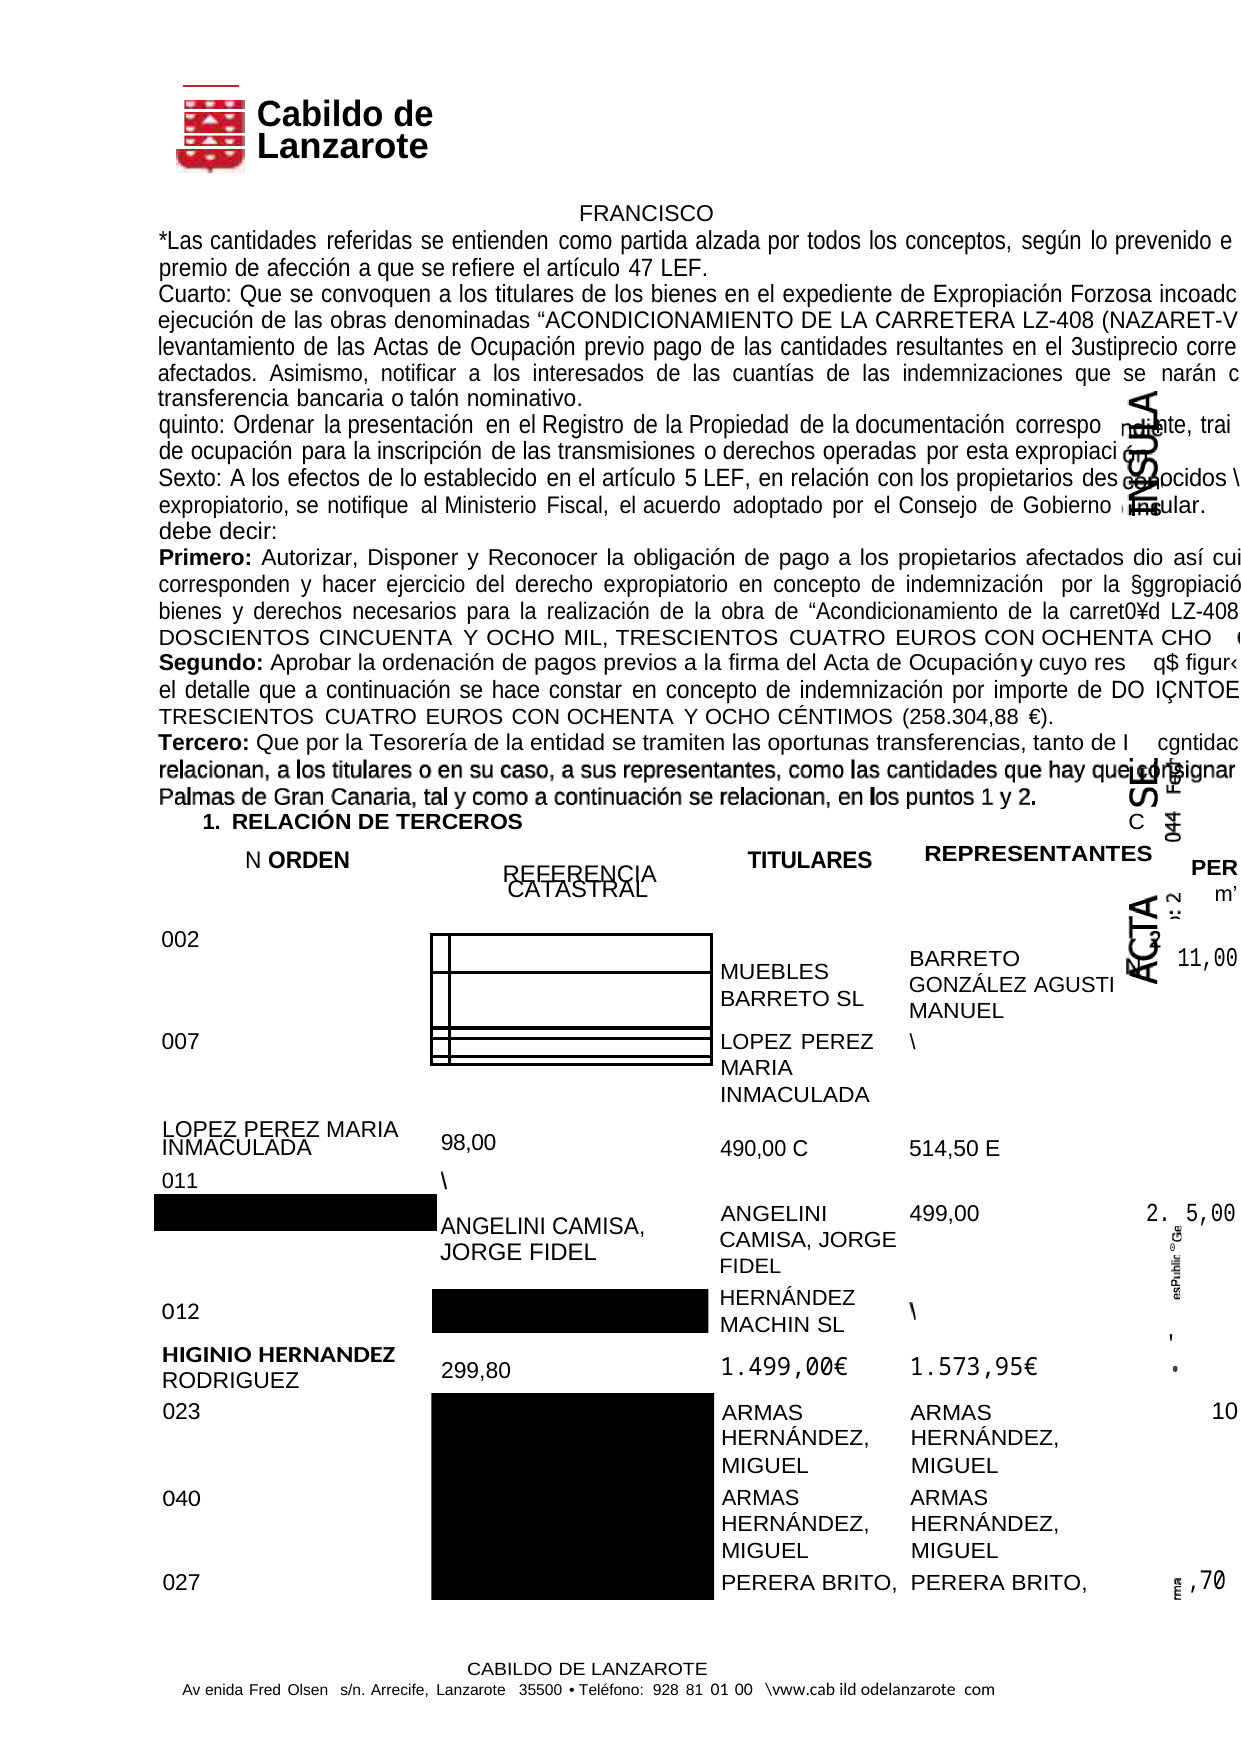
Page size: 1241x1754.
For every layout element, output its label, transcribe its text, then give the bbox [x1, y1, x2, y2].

picture [1126, 906, 1181, 984]
picture [1171, 1226, 1182, 1242]
text REPRESENTANTES PER [924, 841, 1240, 880]
picture [160, 758, 1235, 809]
subtitle quinto: Ordenar la presentación en el Registro de la Propiedad de la documentación correspo nte, trai [158, 412, 1240, 439]
text MIGUEL [721, 1538, 904, 1563]
text ARMAS [722, 1485, 904, 1510]
text 11,00 [1177, 944, 1240, 975]
text 0 [1169, 1242, 1240, 1255]
text 011 [162, 1168, 501, 1194]
picture [176, 149, 245, 173]
picture [154, 1171, 447, 1231]
text de ocupación para la inscripción de las transmisiones o derechos operadas por esta expropiaci [158, 439, 1240, 465]
text RODRIGUEZ [162, 1368, 396, 1394]
text 299,80 [441, 1357, 712, 1383]
text Sexto: A los efectos de lo establecido en el artículo 5 LEF, en relación con los propietarios des ocidos \ expropiatorio, se notifique al Ministerio Fiscal, el acuerdo adoptado por el Consejo de Gobierno ular. debe decir: [158, 465, 1240, 545]
text N ORDEN REFERENCIA TITULARES [245, 837, 873, 877]
text 040 [162, 1483, 461, 1513]
text premio de afección a que se refiere el artículo 47 LEF. [159, 256, 1240, 281]
text ANGELINI CAMISA, JORGE FIDEL [440, 1213, 647, 1266]
text 012 [52, 1296, 200, 1326]
text MARIA [720, 1055, 1240, 1080]
text ARMAS [722, 1401, 904, 1425]
text MIGUEL [911, 1538, 1136, 1563]
text 1.499,00€ 1.573,95€ ' [720, 1340, 1240, 1384]
picture [1173, 1578, 1182, 1600]
picture [184, 112, 245, 146]
text Av enida Fred Olsen s/n. Arrecife, Lanzarote 35500 • Teléfono: 928 81 01 00 \vww.cab ild odelanzarote com [52, 1679, 1125, 1700]
text ARMAS [910, 1401, 1136, 1425]
text m’ [877, 881, 1237, 906]
text ANGELINI CAMISA, JORGE FIDEL [719, 1201, 899, 1278]
text CABILDO DE LANZAROTE [52, 1660, 1122, 1679]
text BARRETO SL [720, 986, 864, 1011]
text 027 [162, 1569, 461, 1596]
text HERNÁNDEZ MACHIN SL [719, 1285, 899, 1337]
text LOPEZ PEREZ MARIA 98,00 INMACULADA [161, 1116, 497, 1160]
text HERNÁNDEZ, [721, 1427, 904, 1451]
subtitle *Las cantidades referidas se entienden como partida alzada por todos los conceptos, según lo prevenido e [158, 227, 1240, 256]
picture [1171, 1255, 1181, 1300]
text [451, 1040, 710, 1054]
text MUEBLES [720, 958, 864, 984]
text 002 [52, 926, 199, 952]
text Cuarto: Que se convoquen a los titulares de los bienes en el expediente de Expropiación Forzosa incoadc ejecución de las obras denominadas “ACONDICIONAMIENTO DE LA CARRETERA LZ-408 (NAZARET-V levantamiento de las Actas de Ocupación previo pago de las cantidades resultantes en el 3ustiprecio corre afectados. Asimismo, notificar a los interesados de las cuantías de las indemnizaciones que se narán c transferencia bancaria o talón nominativo. [158, 282, 1239, 412]
picture [909, 1302, 916, 1320]
text FRANCISCO [173, 200, 1119, 227]
picture [432, 1289, 709, 1333]
text Segundo: Aprobar la ordenación de pagos previos a la firma del Acta de Ocupación cuyo res q$ figur‹ el detalle que a continuación se hace constar en concepto de indemnización por importe de DO IÇNTOE TRESCIENTOS CUATRO EUROS CON OCHENTA Y OCHO CÉNTIMOS (258.304,88 €). [158, 650, 1240, 729]
text ARMAS [910, 1485, 1136, 1510]
text Tercero: Que por la Tesorería de la entidad se tramiten las oportunas transferencias, tanto de I cgntidac [158, 729, 1240, 756]
text PERERA BRITO, [910, 1570, 1136, 1596]
text Primero: Autorizar, Disponer y Reconocer la obligación de pago a los propietarios afectados dio así cui corresponden y hacer ejercicio del derecho expropiatorio en concepto de indemnización por la §ggropiació bienes y derechos necesarios para la realización de la obra de “Acondicionamiento de la carret0¥d LZ-408 DOSCIENTOS CINCUENTA Y OCHO MIL, TRESCIENTOS CUATRO EUROS CON OCHENTA CHO [158, 545, 1240, 649]
text PERERA BRITO, [721, 1570, 904, 1596]
picture [431, 1393, 715, 1600]
text [451, 1030, 710, 1037]
text 023 [162, 1400, 461, 1425]
text ,70 [1186, 1567, 1240, 1595]
text INMACULADA [720, 1082, 1240, 1107]
text 007 [161, 1028, 430, 1054]
text 490,00 C [720, 1135, 809, 1161]
text 514,50 E [909, 1135, 1240, 1161]
text 499,00 [909, 1200, 982, 1226]
text BARRETO GONZÁLEZ AGUSTI MANUEL [909, 946, 1122, 1023]
text CATASTRAL [507, 877, 873, 903]
picture [184, 100, 245, 109]
text 10 [1136, 1399, 1238, 1425]
picture [1165, 834, 1181, 841]
text LOPEZ PEREZ \ [713, 1028, 1240, 1054]
text HERNÁNDEZ, [721, 1512, 904, 1536]
text HIGINIO HERNANDEZ [162, 1340, 396, 1368]
subtitle 2. 5,00 [1146, 1199, 1240, 1229]
text MIGUEL [721, 1453, 904, 1478]
list RELACIÓN DE TERCEROS C [202, 809, 1240, 834]
text HERNÁNDEZ, [910, 1427, 1136, 1451]
text MIGUEL [911, 1453, 1136, 1478]
text HERNÁNDEZ, [910, 1512, 1136, 1536]
